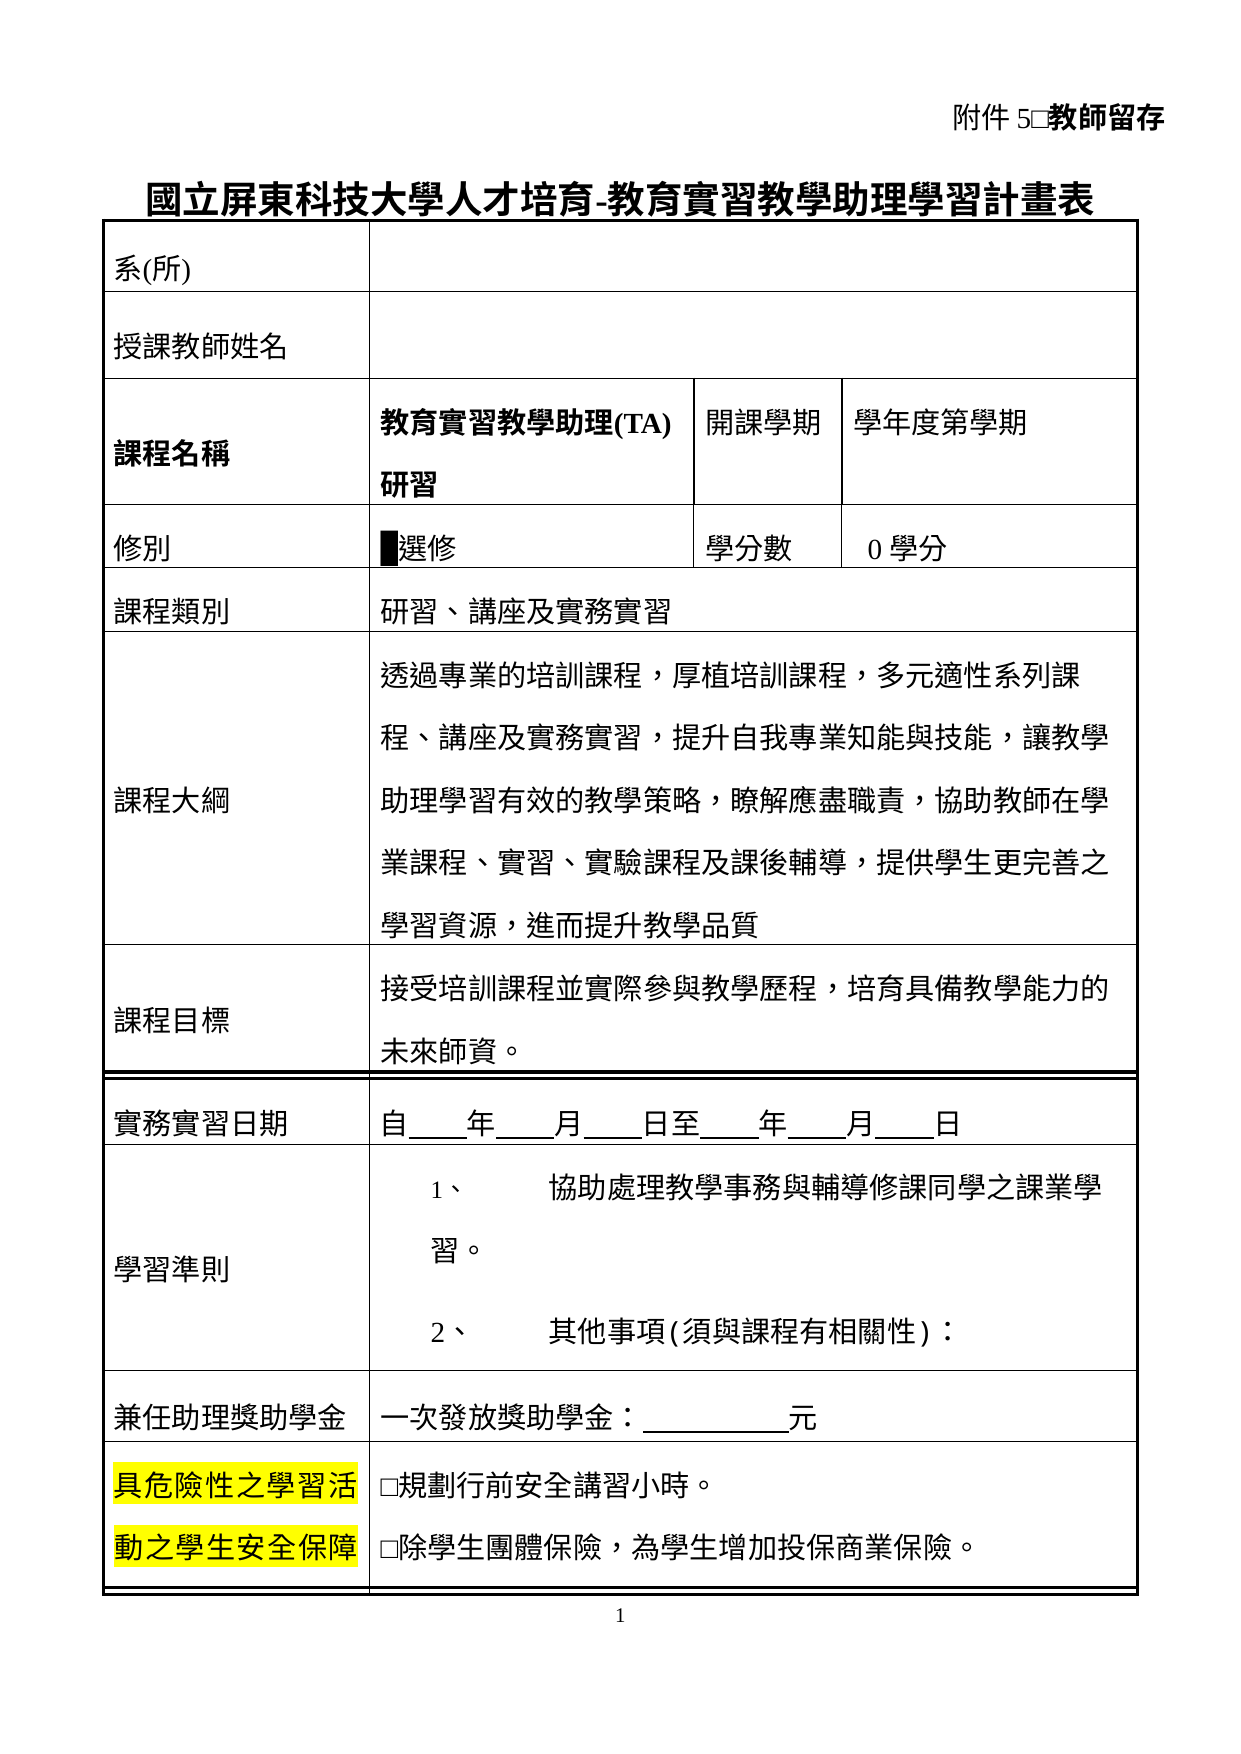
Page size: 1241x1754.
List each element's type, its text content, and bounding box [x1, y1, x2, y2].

table_cell 實務實習日期 [105, 1080, 369, 1143]
table_cell 透過專業的培訓課程，厚植培訓課程，多元適性系列課程、講座及實務實習，提升自我專業知能與技能，讓教學助理學習有效的教學策略，瞭解應盡職責，協助教師在學業課程、實習、實驗課程及課後輔導，提供學生更完善之學習資源，進而提升教學品質 [370, 632, 1136, 944]
table_cell 學分數 [694, 505, 841, 567]
table_cell 具危險性之學習活動之學生安全保障 [105, 1442, 369, 1586]
table_cell 教育實習教學助理(TA)研習 [370, 379, 693, 504]
table_cell 課程大綱 [105, 632, 369, 944]
table_header 系(所) [105, 222, 369, 291]
text 國立屏東科技大學人才培育-教育實習教學助理學習計畫表 [75, 156, 1165, 218]
table_cell 一次發放獎助學金： 元 [370, 1371, 1136, 1441]
table_cell 協助處理教學事務與輔導修課同學之課業學習。 其他事項(須與課程有相關性)： [370, 1145, 1136, 1369]
table_cell 自 年 月 日至 年 月 日 [370, 1080, 1136, 1143]
table_cell 課程目標 [105, 945, 369, 1070]
table_cell 學年度第學期 [843, 379, 1136, 504]
table_cell 課程類別 [105, 568, 369, 631]
table_cell 課程名稱 [105, 379, 369, 504]
table_cell 開課學期 [695, 379, 841, 504]
table_header [370, 222, 1136, 291]
table_cell [370, 292, 1136, 378]
text 附件5□教師留存 [75, 96, 1165, 137]
table_cell 0 學分 [842, 505, 1136, 567]
table_cell 研習、講座及實務實習 [370, 568, 1136, 631]
table_cell 接受培訓課程並實際參與教學歷程，培育具備教學能力的未來師資。 [370, 945, 1136, 1070]
table_cell 修別 [105, 505, 369, 567]
table_cell □規劃行前安全講習小時。 □除學生團體保險，為學生增加投保商業保險。 [370, 1442, 1136, 1586]
table_cell 學習準則 [105, 1145, 369, 1369]
table_cell 授課教師姓名 [105, 292, 369, 378]
table_cell █選修 [370, 505, 693, 567]
table_cell 兼任助理獎助學金 [105, 1371, 369, 1441]
